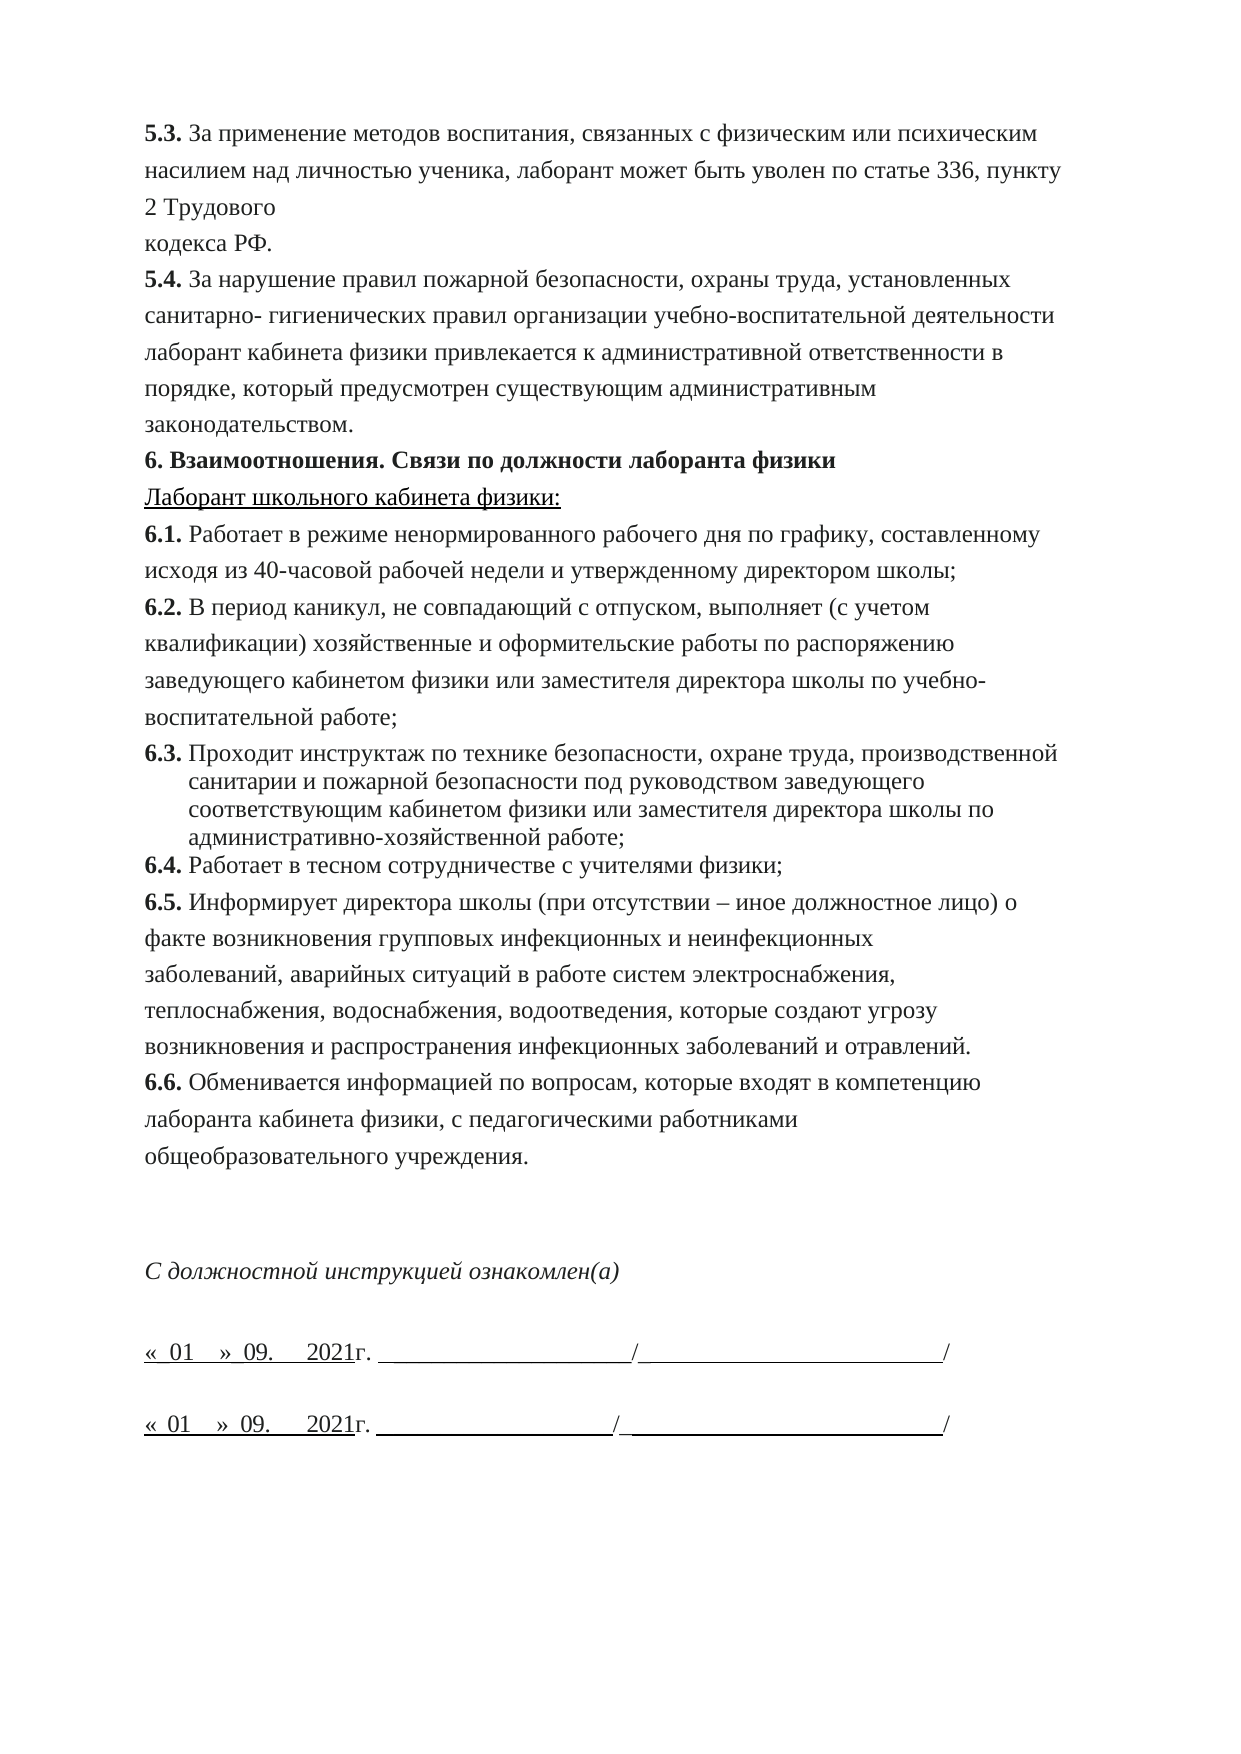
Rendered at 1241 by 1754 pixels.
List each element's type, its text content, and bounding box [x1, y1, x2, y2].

text С должностной инструкцией ознакомлен(а) [144, 1256, 1122, 1285]
list Проходит инструктаж по технике безопасности, охране труда, производственной санитарии и пожарной безопасности под руководством заведующего соответствующим кабинетом физики или заместителя директора школы по административно-хозяйственной работе; [144, 739, 1122, 851]
list Работает в режиме ненормированного рабочего дня по графику, составленному исходя из 40-часовой рабочей недели и утвержденному директором школы; [144, 519, 1083, 584]
text «_01 »_09. 2021г. ___________________/_ / [144, 1409, 1122, 1438]
list В период каникул, не совпадающий с отпуском, выполняет (с учетом квалификации) хозяйственные и оформительские работы по распоряжению заведующего кабинетом физики или заместителя директора школы по учебно-воспитательной работе; [144, 592, 1071, 731]
subtitle Взаимоотношения. Связи по должности лаборанта физики [144, 445, 1122, 474]
list Обменивается информацией по вопросам, которые входят в компетенцию лаборанта кабинета физики, с педагогическими работниками общеобразовательного учреждения. [144, 1067, 1029, 1170]
list За нарушение правил пожарной безопасности, охраны труда, установленных санитарно- гигиенических правил организации учебно-воспитательной деятельности лаборант кабинета физики привлекается к административной ответственности в порядке, который предусмотрен существующим административным законодательством. [144, 264, 1083, 438]
list За применение методов воспитания, связанных с физическим или психическим насилием над личностью ученика, лаборант может быть уволен по статье 336, пункту 2 Трудового [144, 118, 1079, 220]
text Лаборант школьного кабинета физики: [144, 482, 1122, 511]
list Информирует директора школы (при отсутствии – иное должностное лицо) о факте возникновения групповых инфекционных и неинфекционных заболеваний, аварийных ситуаций в работе систем электроснабжения, теплоснабжения, водоснабжения, водоотведения, которые создают угрозу возникновения и распространения инфекционных заболеваний и отравлений. [144, 887, 1019, 1060]
text «_01 »_09. 2021г. ___________________/_ / [144, 1337, 1122, 1366]
list Работает в тесном сотрудничестве с учителями физики; [144, 851, 1122, 879]
text кодекса РФ. [144, 228, 1122, 257]
